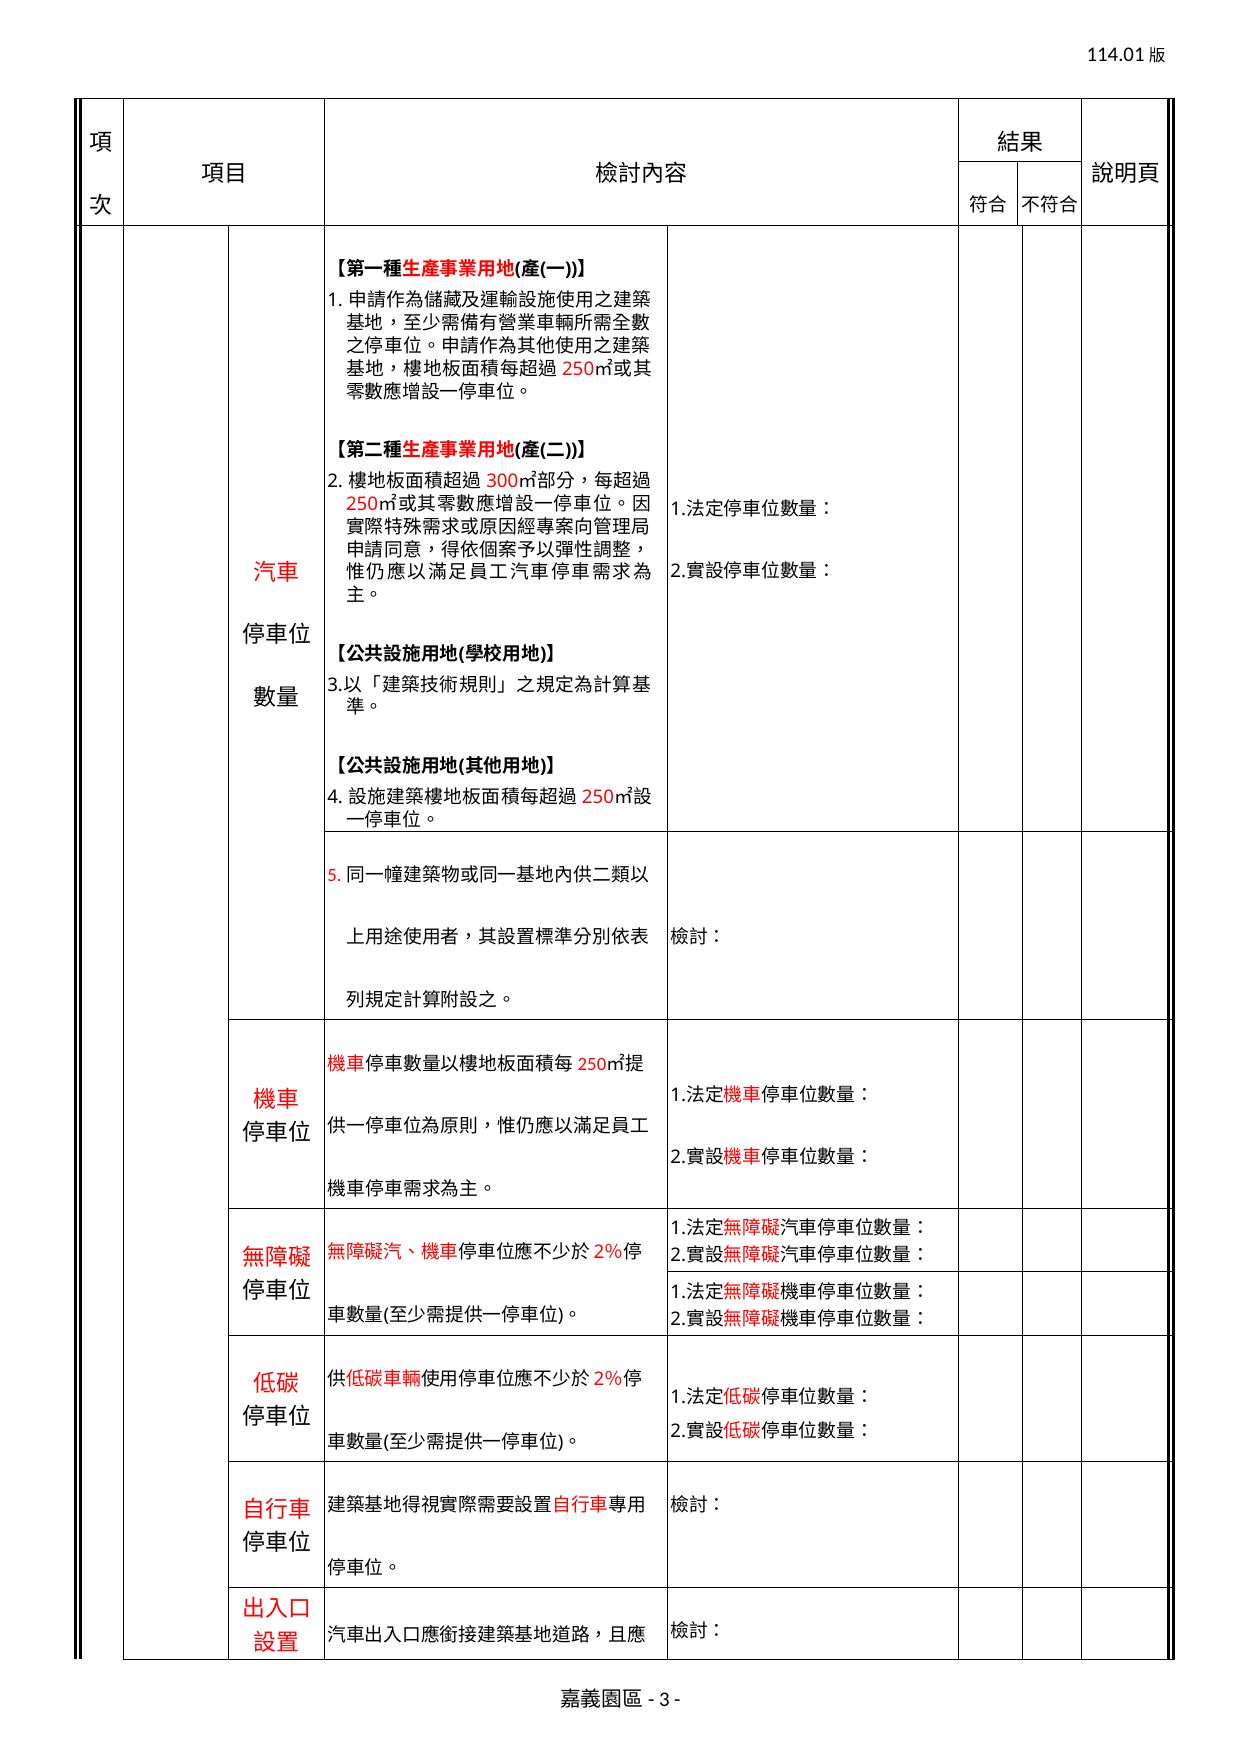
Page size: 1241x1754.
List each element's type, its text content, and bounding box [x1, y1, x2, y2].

table_cell 汽車出入口應銜接建築基地道路，且應 [325, 1588, 667, 1659]
table_cell 【第一種生產事業用地(產(一))】 1. 申請作為儲藏及運輸設施使用之建築基地，至少需備有營業車輛所需全數之停車位。申請作為其他使用之建築基地，樓地板面積每超過250㎡或其零數應增設一停車位。 【第二種生產事業用地(產(二))】 2. 樓地板面積超過300㎡部分，每超過250㎡或其零數應增設一停車位。因實際特殊需求或原因經專案向管理局申請同意，得依個案予以彈性調整，惟仍應以滿足員工汽車停車需求為主。 【公共設施用地(學校用地)】 3.以「建築技術規則」之規定為計算基準。 【公共設施用地(其他用地)】 4. 設施建築樓地板面積每超過250㎡設一停車位。 [325, 226, 667, 831]
table_cell 出入口設置 [229, 1588, 324, 1659]
table_cell 自行車 停車位 [229, 1462, 324, 1587]
table_cell 符合 [959, 162, 1017, 224]
table_cell [1082, 1462, 1167, 1587]
table_cell [959, 1336, 1022, 1461]
table_cell [1082, 1272, 1167, 1335]
table_header 項次 [82, 99, 123, 224]
table_cell 建築基地得視實際需要設置自行車專用停車位。 [325, 1462, 667, 1587]
table_cell [1023, 1462, 1081, 1587]
table_cell [959, 226, 1022, 831]
table_cell 檢討： [668, 1588, 958, 1659]
table_cell [959, 1209, 1022, 1271]
table_cell 不符合 [1018, 162, 1081, 224]
table_cell [959, 832, 1022, 1019]
table_cell [1082, 1336, 1167, 1461]
table_cell 汽車 停車位數量 [229, 226, 324, 1019]
table_cell 無障礙汽、機車停車位應不少於2％停車數量(至少需提供一停車位)。 [325, 1209, 667, 1335]
table_cell [1023, 226, 1081, 831]
table_cell [1023, 1209, 1081, 1271]
table_header 結果 [959, 99, 1081, 161]
table_cell [1023, 1020, 1081, 1208]
table_cell 1.法定無障礙機車停車位數量： 2.實設無障礙機車停車位數量： [668, 1272, 958, 1335]
table_cell 機車 停車位 [229, 1020, 324, 1208]
table_cell 檢討： [668, 1462, 958, 1587]
table_cell [1082, 832, 1167, 1019]
table_cell [959, 1588, 1022, 1659]
table_cell [1082, 1588, 1167, 1659]
table_cell 5. 同一幢建築物或同一基地內供二類以上用途使用者，其設置標準分別依表列規定計算附設之。 [325, 832, 667, 1019]
table_cell 1.法定無障礙汽車停車位數量： 2.實設無障礙汽車停車位數量： [668, 1209, 958, 1271]
table_cell 低碳 停車位 [229, 1336, 324, 1461]
table_cell 1.法定停車位數量： 2.實設停車位數量： [668, 226, 958, 831]
table_cell [1023, 1336, 1081, 1461]
table_cell [959, 1272, 1022, 1335]
table_cell [1023, 832, 1081, 1019]
table_cell [959, 1020, 1022, 1208]
table_cell [1082, 1020, 1167, 1208]
table_cell [1023, 1272, 1081, 1335]
table_cell 1.法定低碳停車位數量： 2.實設低碳停車位數量： [668, 1336, 958, 1461]
table_cell [1082, 1209, 1167, 1271]
table_cell [959, 1462, 1022, 1587]
table_cell 檢討： [668, 832, 958, 1019]
table_header 檢討內容 [325, 99, 958, 224]
table_cell [1023, 1588, 1081, 1659]
table_cell 無障礙 停車位 [229, 1209, 324, 1335]
table_cell 1.法定機車停車位數量： 2.實設機車停車位數量： [668, 1020, 958, 1208]
table_cell 機車停車數量以樓地板面積每250㎡提供一停車位為原則，惟仍應以滿足員工機車停車需求為主。 [325, 1020, 667, 1208]
table_cell [1082, 226, 1167, 831]
table_header 說明頁 [1082, 99, 1167, 224]
table_header 項目 [124, 99, 324, 224]
table_cell [124, 226, 228, 1659]
table_cell [82, 226, 123, 1659]
table_cell 供低碳車輛使用停車位應不少於2％停車數量(至少需提供一停車位)。 [325, 1336, 667, 1461]
